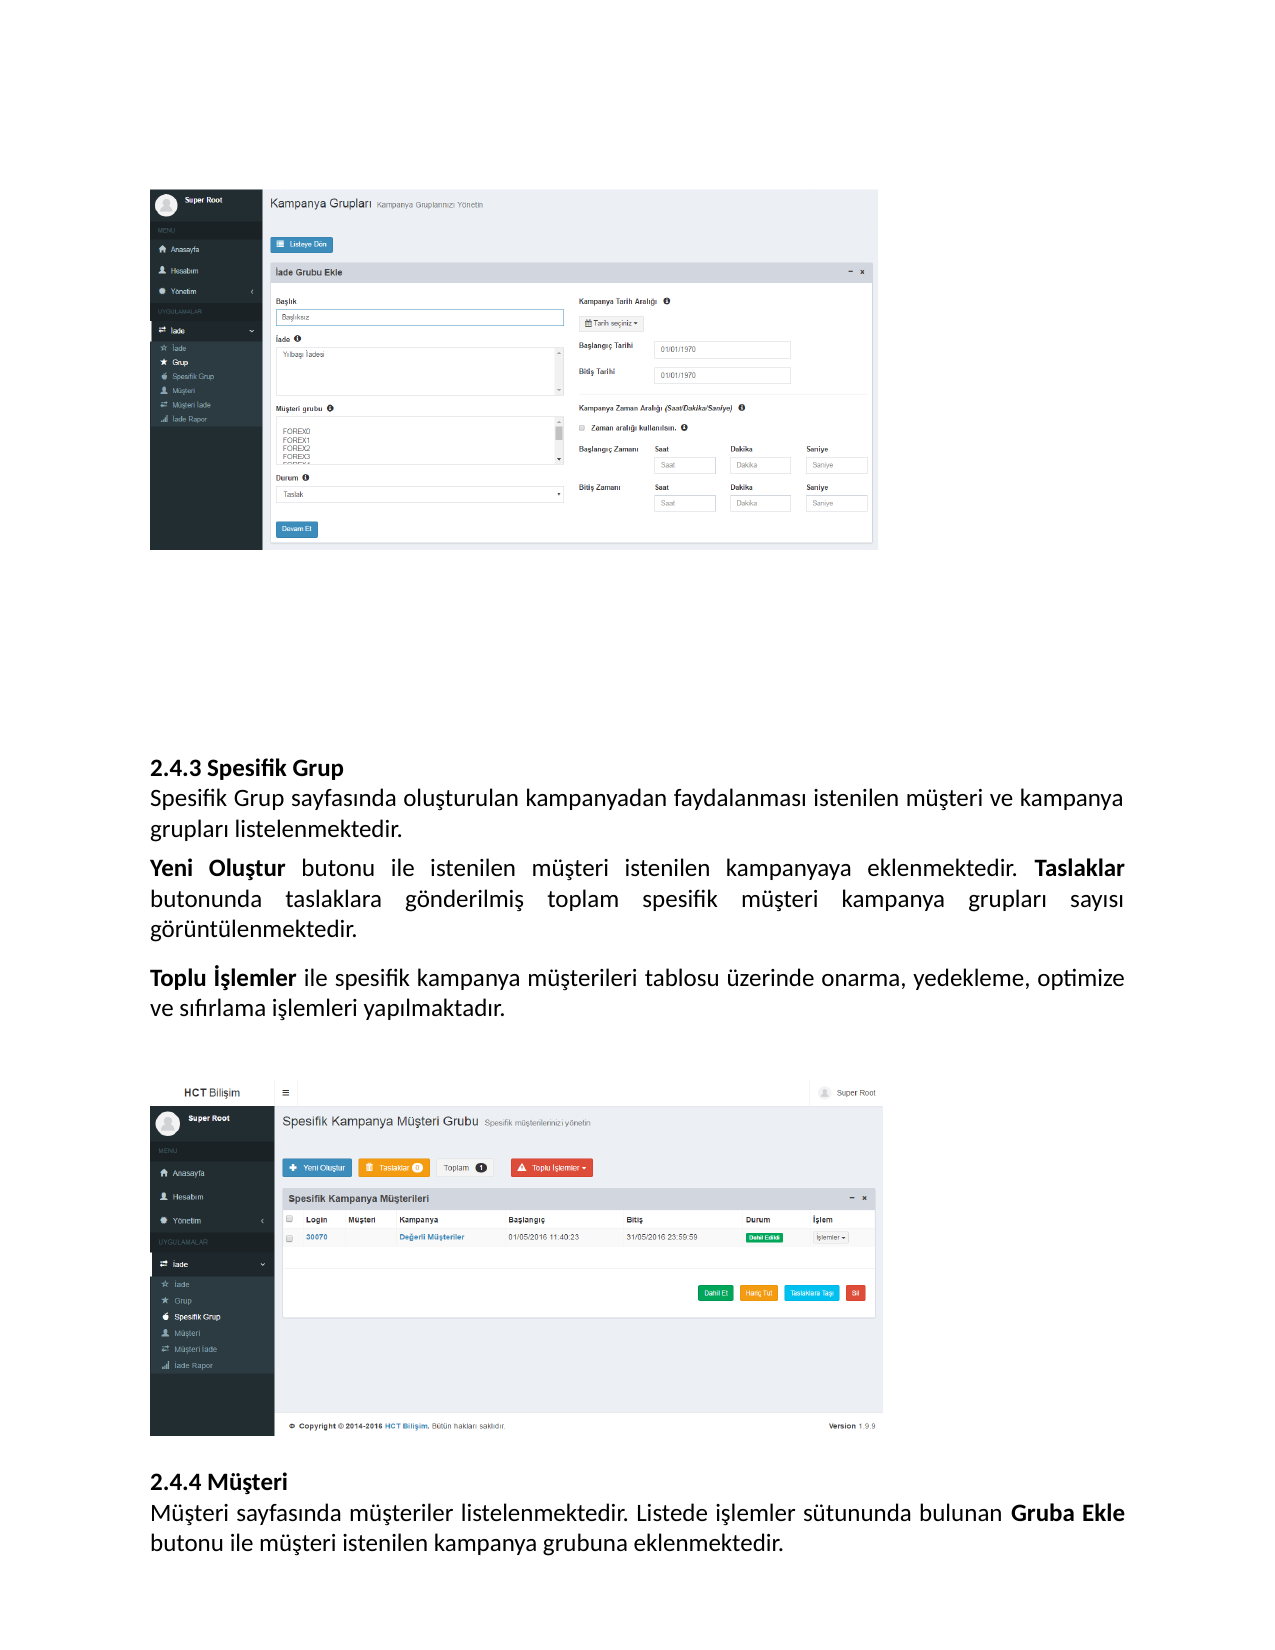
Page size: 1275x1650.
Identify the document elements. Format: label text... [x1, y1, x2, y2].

subtitle 2.4.3 Spesifik Grup [150, 752, 1125, 782]
text Toplu İşlemler ile spesifik kampanya müşterileri tablosu üzerinde onarma, yedekleme, optimize ve sıfırlama işlemleri yapılmaktadır. [150, 962, 1125, 1023]
text Müşteri sayfasında müşteriler listelenmektedir. Listede işlemler sütununda bulunan Gruba Ekle butonu ile müşteri istenilen kampanya grubuna eklenmektedir. [150, 1497, 1125, 1558]
subtitle 2.4.4 Müşteri [150, 1466, 1125, 1497]
text Yeni Oluştur butonu ile istenilen müşteri istenilen kampanyaya eklenmektedir. Taslaklar butonunda taslaklara gönderilmiş toplam spesifik müşteri kampanya grupları sayısı görüntülenmektedir. [150, 852, 1125, 944]
text Spesifik Grup sayfasında oluşturulan kampanyadan faydalanması istenilen müşteri ve kampanya grupları listelenmektedir. [150, 782, 1125, 843]
